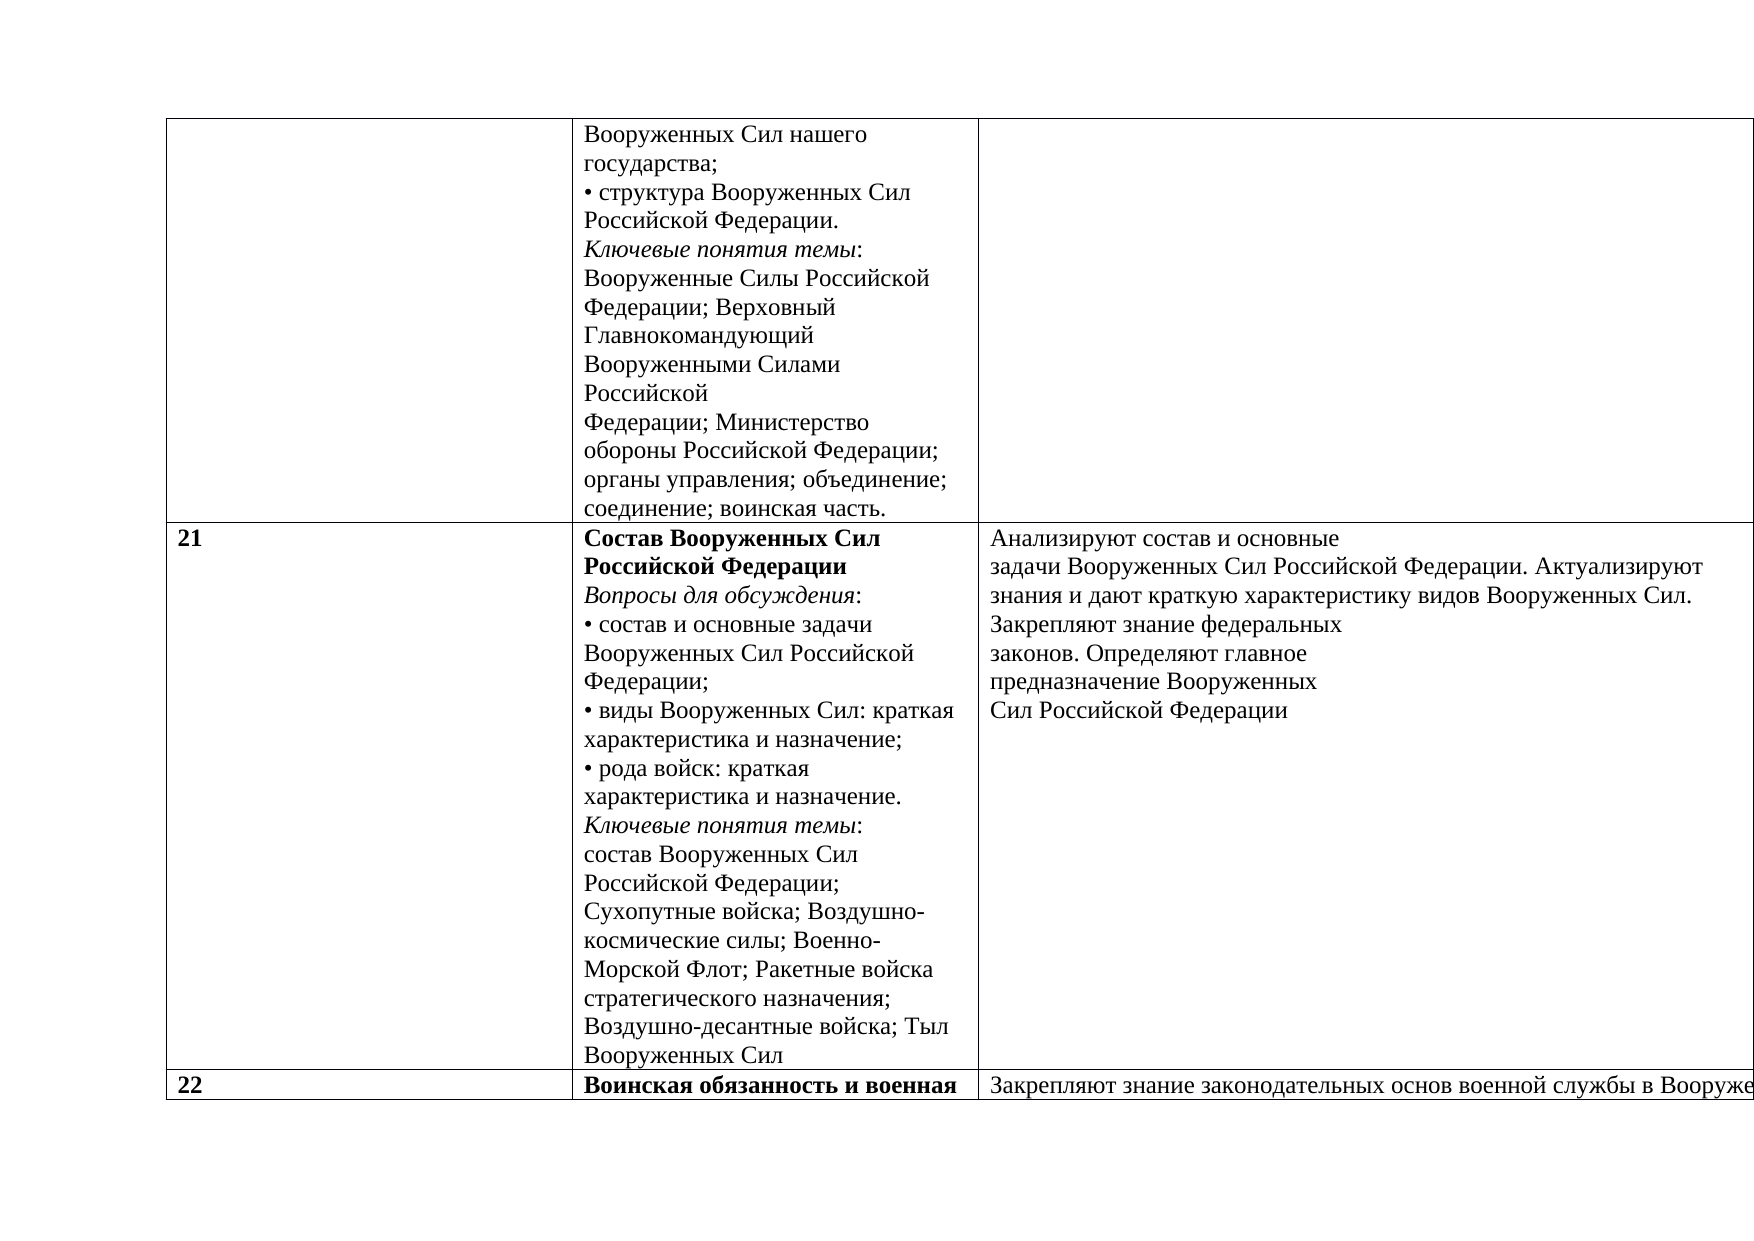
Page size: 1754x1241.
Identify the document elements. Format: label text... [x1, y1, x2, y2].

table_cell Закрепляют знание законодательных основ военной службы в Вооруженных Силах Российской Федерации. Определяют структуру и содержание воинской обязанности [979, 1070, 1753, 1099]
table_cell Состав Вооруженных Сил Российской Федерации Вопросы для обсуждения: • состав и основные задачи Вооруженных Сил Российской Федерации; • виды Вооруженных Сил: краткая характеристика и назначение; • рода войск: краткая характеристика и назначение. Ключевые понятия темы: состав Вооруженных Сил Российской Федерации; Сухопутные войска; Воздушно-космические силы; Военно-Морской Флот; Ракетные войска стратегического назначения; Воздушно-десантные войска; Тыл Вооруженных Сил [573, 523, 978, 1069]
table_cell Характеризуют структуру и анализируют организационную основу Вооруженных Сил Российской Федерации. Расширяют знания о структуре Вооруженных Сил [979, 119, 1753, 522]
table_cell [167, 119, 572, 522]
table_cell Воинская обязанность и военная [573, 1070, 978, 1099]
table_cell Вооруженных Сил нашего государства; • структура Вооруженных Сил Российской Федерации. Ключевые понятия темы: Вооруженные Силы Российской Федерации; Верховный Главнокомандующий Вооруженными Силами Российской Федерации; Министерство обороны Российской Федерации; органы управления; объединение; соединение; воинская часть. [573, 119, 978, 522]
table_cell 21 [167, 523, 572, 1069]
table_cell Анализируют состав и основные задачи Вооруженных Сил Российской Федерации. Актуализируют знания и дают краткую характеристику видов Вооруженных Сил. Закрепляют знание федеральных законов. Определяют главное предназначение Вооруженных Сил Российской Федерации [979, 523, 1753, 1069]
table_cell 22 [167, 1070, 572, 1099]
